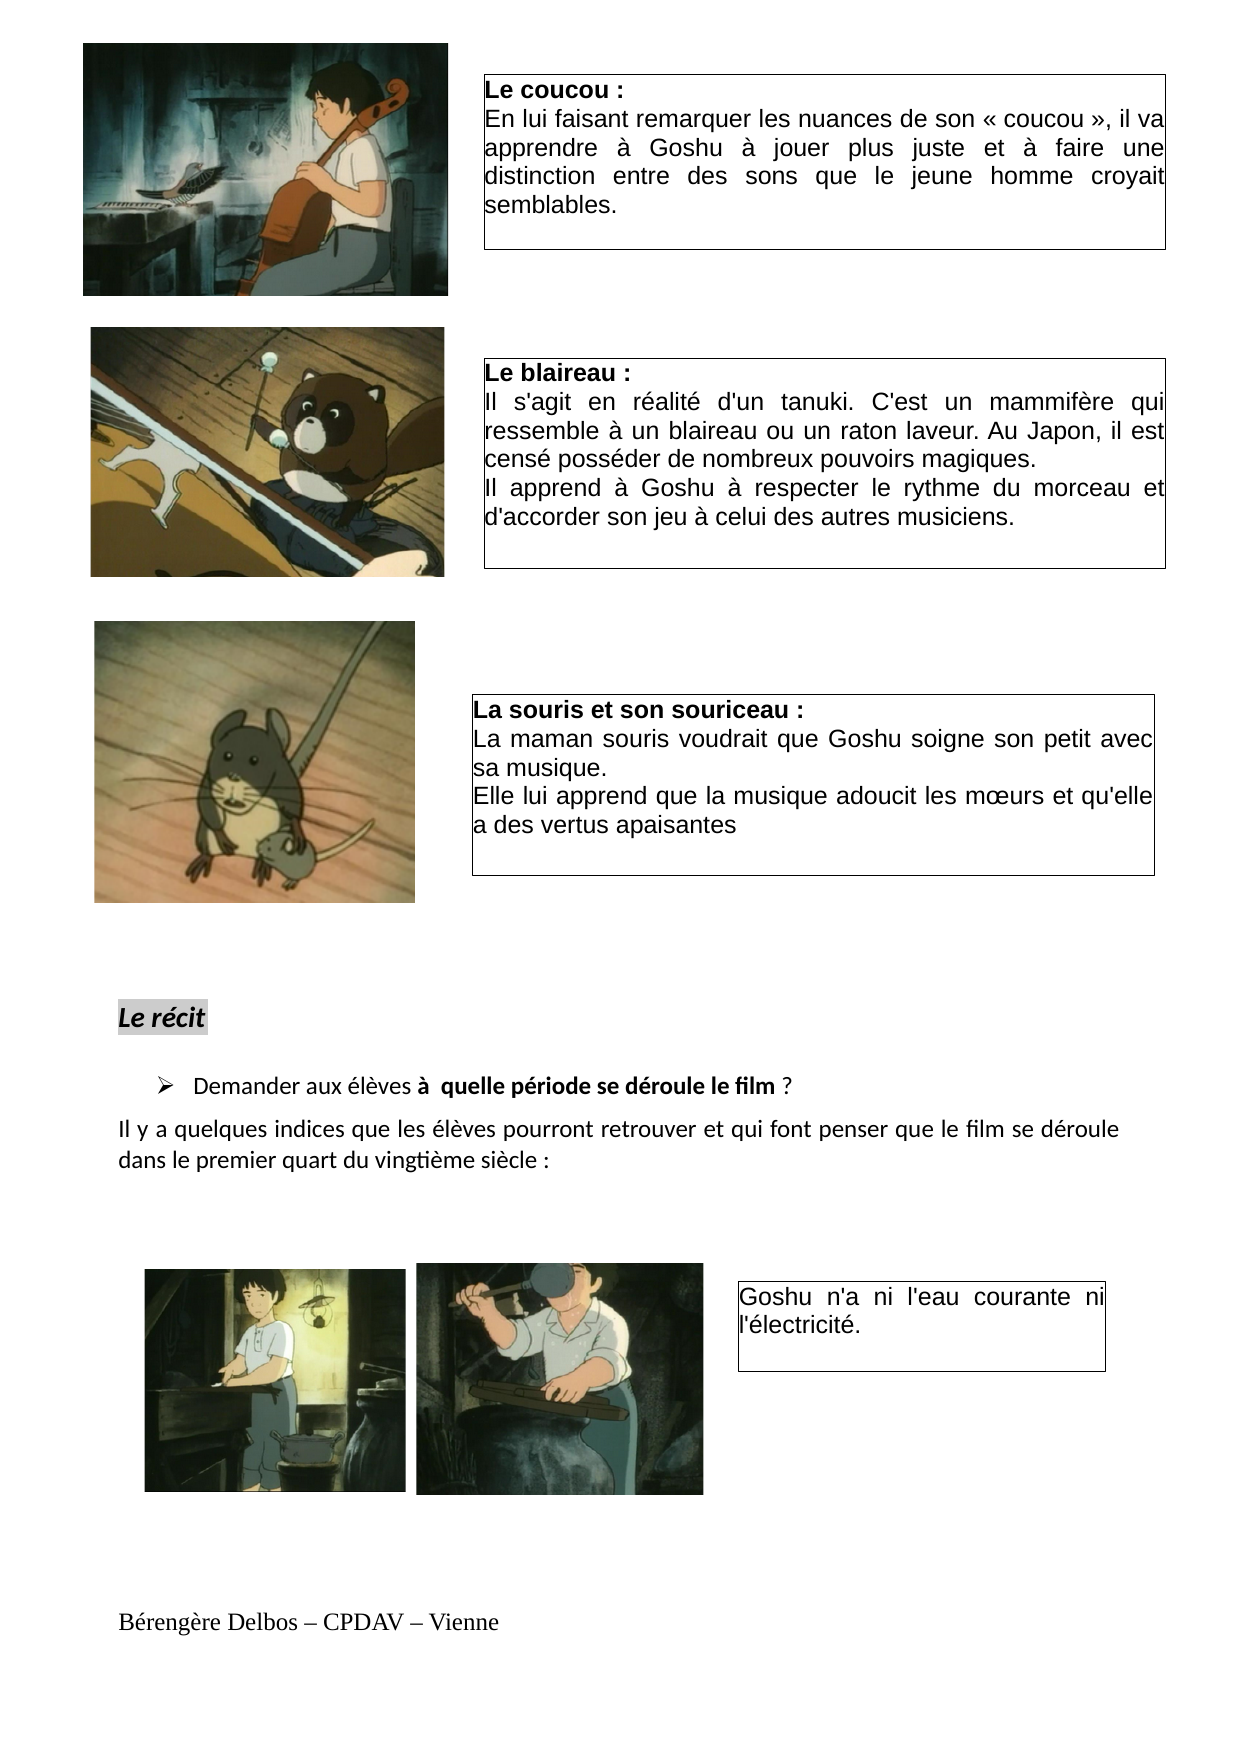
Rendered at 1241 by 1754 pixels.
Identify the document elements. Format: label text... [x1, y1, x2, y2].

picture [94, 621, 415, 903]
text Il y a quelques indices que les élèves pourront retrouver et qui font penser que le film se déroule dans le premier quart du vingtième siècle : [118, 1113, 1122, 1174]
list Demander aux élèves à quelle période se déroule le film ? [156, 1071, 1122, 1101]
picture [416, 1263, 704, 1495]
picture [83, 43, 449, 296]
picture [90, 327, 445, 577]
picture [144, 1269, 406, 1492]
text Le récit [118, 999, 1122, 1035]
